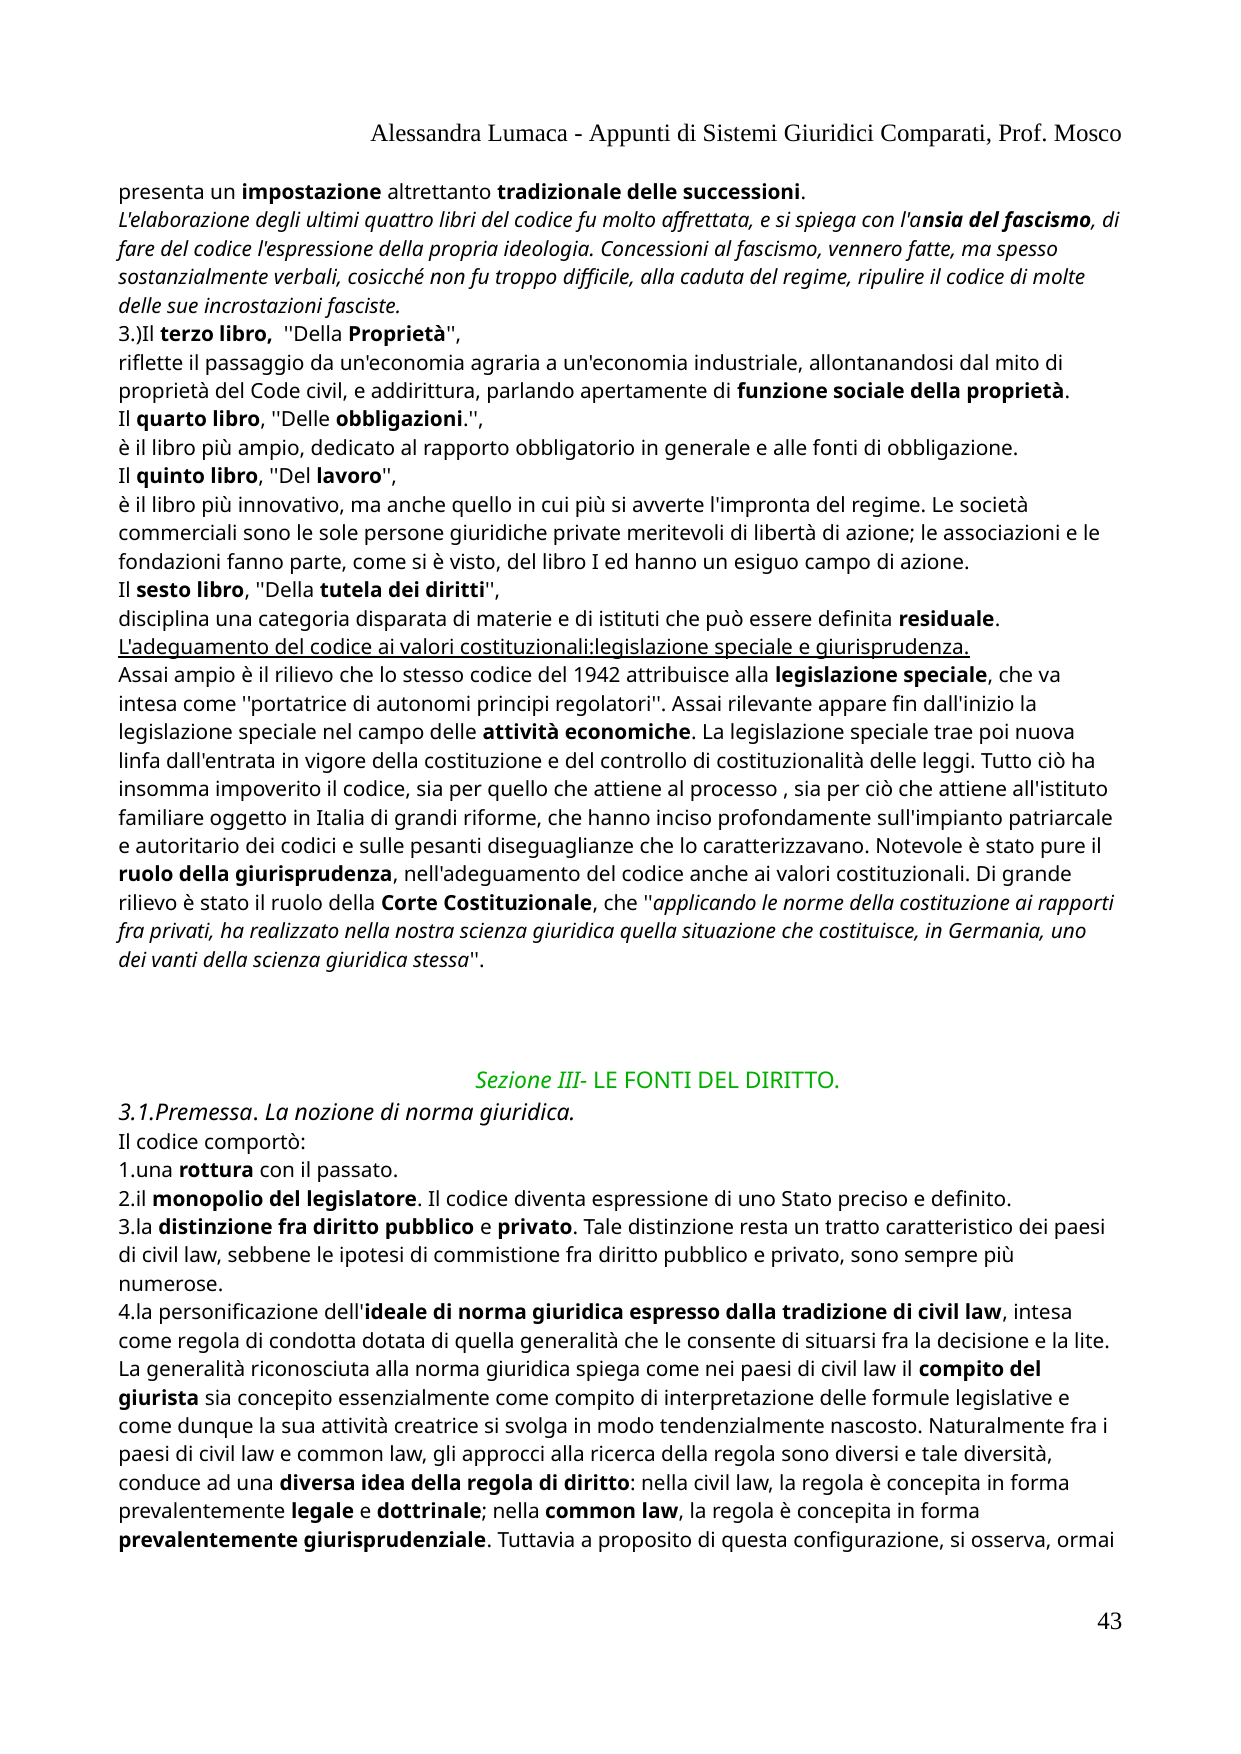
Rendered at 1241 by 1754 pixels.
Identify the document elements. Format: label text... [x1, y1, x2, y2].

text è il libro più innovativo, ma anche quello in cui più si avverte l'impronta del regime. Le società commerciali sono le sole persone giuridiche private meritevoli di libertà di azione; le associazioni e le fondazioni fanno parte, come si è visto, del libro I ed hanno un esiguo campo di azione. [118, 490, 1122, 575]
text Il quarto libro, ''Delle obbligazioni.'', [118, 404, 1122, 433]
list Sezione III- LE FONTI DEL DIRITTO. [156, 1064, 1122, 1096]
text 1.una rottura con il passato. [118, 1155, 1122, 1184]
text 3.1.Premessa. La nozione di norma giuridica. [118, 1096, 1122, 1127]
text Il sesto libro, ''Della tutela dei diritti'', [118, 575, 1122, 604]
text 2.il monopolio del legislatore. Il codice diventa espressione di uno Stato preciso e definito. [118, 1184, 1122, 1212]
text 4.la personificazione dell'ideale di norma giuridica espresso dalla tradizione di civil law, intesa come regola di condotta dotata di quella generalità che le consente di situarsi fra la decisione e la lite. La generalità riconosciuta alla norma giuridica spiega come nei paesi di civil law il compito del giurista sia concepito essenzialmente come compito di interpretazione delle formule legislative e come dunque la sua attività creatrice si svolga in modo tendenzialmente nascosto. Naturalmente fra i paesi di civil law e common law, gli approcci alla ricerca della regola sono diversi e tale diversità, conduce ad una diversa idea della regola di diritto: nella civil law, la regola è concepita in forma prevalentemente legale e dottrinale; nella common law, la regola è concepita in forma prevalentemente giurisprudenziale. Tuttavia a proposito di questa configurazione, si osserva, ormai [118, 1297, 1122, 1553]
text Assai ampio è il rilievo che lo stesso codice del 1942 attribuisce alla legislazione speciale, che va intesa come ''portatrice di autonomi principi regolatori''. Assai rilevante appare fin dall'inizio la legislazione speciale nel campo delle attività economiche. La legislazione speciale trae poi nuova linfa dall'entrata in vigore della costituzione e del controllo di costituzionalità delle leggi. Tutto ciò ha insomma impoverito il codice, sia per quello che attiene al processo , sia per ciò che attiene all'istituto familiare oggetto in Italia di grandi riforme, che hanno inciso profondamente sull'impianto patriarcale e autoritario dei codici e sulle pesanti diseguaglianze che lo caratterizzavano. Notevole è stato pure il ruolo della giurisprudenza, nell'adeguamento del codice anche ai valori costituzionali. Di grande rilievo è stato il ruolo della Corte Costituzionale, che ''applicando le norme della costituzione ai rapporti fra privati, ha realizzato nella nostra scienza giuridica quella situazione che costituisce, in Germania, uno dei vanti della scienza giuridica stessa''. [118, 661, 1122, 973]
text riflette il passaggio da un'economia agraria a un'economia industriale, allontanandosi dal mito di proprietà del Code civil, e addirittura, parlando apertamente di funzione sociale della proprietà. [118, 348, 1122, 404]
text 3.la distinzione fra diritto pubblico e privato. Tale distinzione resta un tratto caratteristico dei paesi di civil law, sebbene le ipotesi di commistione fra diritto pubblico e privato, sono sempre più numerose. [118, 1212, 1122, 1297]
text 3.)Il terzo libro, ''Della Proprietà'', [118, 319, 1122, 348]
text presenta un impostazione altrettanto tradizionale delle successioni. [118, 177, 1122, 206]
text Il quinto libro, ''Del lavoro'', [118, 461, 1122, 490]
text Il codice comportò: [118, 1127, 1122, 1155]
text è il libro più ampio, dedicato al rapporto obbligatorio in generale e alle fonti di obbligazione. [118, 433, 1122, 461]
text L'elaborazione degli ultimi quattro libri del codice fu molto affrettata, e si spiega con l'ansia del fascismo, di fare del codice l'espressione della propria ideologia. Concessioni al fascismo, vennero fatte, ma spesso sostanzialmente verbali, cosicché non fu troppo difficile, alla caduta del regime, ripulire il codice di molte delle sue incrostazioni fasciste. [118, 206, 1122, 319]
text disciplina una categoria disparata di materie e di istituti che può essere definita residuale. [118, 604, 1122, 632]
text L'adeguamento del codice ai valori costituzionali:legislazione speciale e giurisprudenza. [118, 632, 1122, 661]
